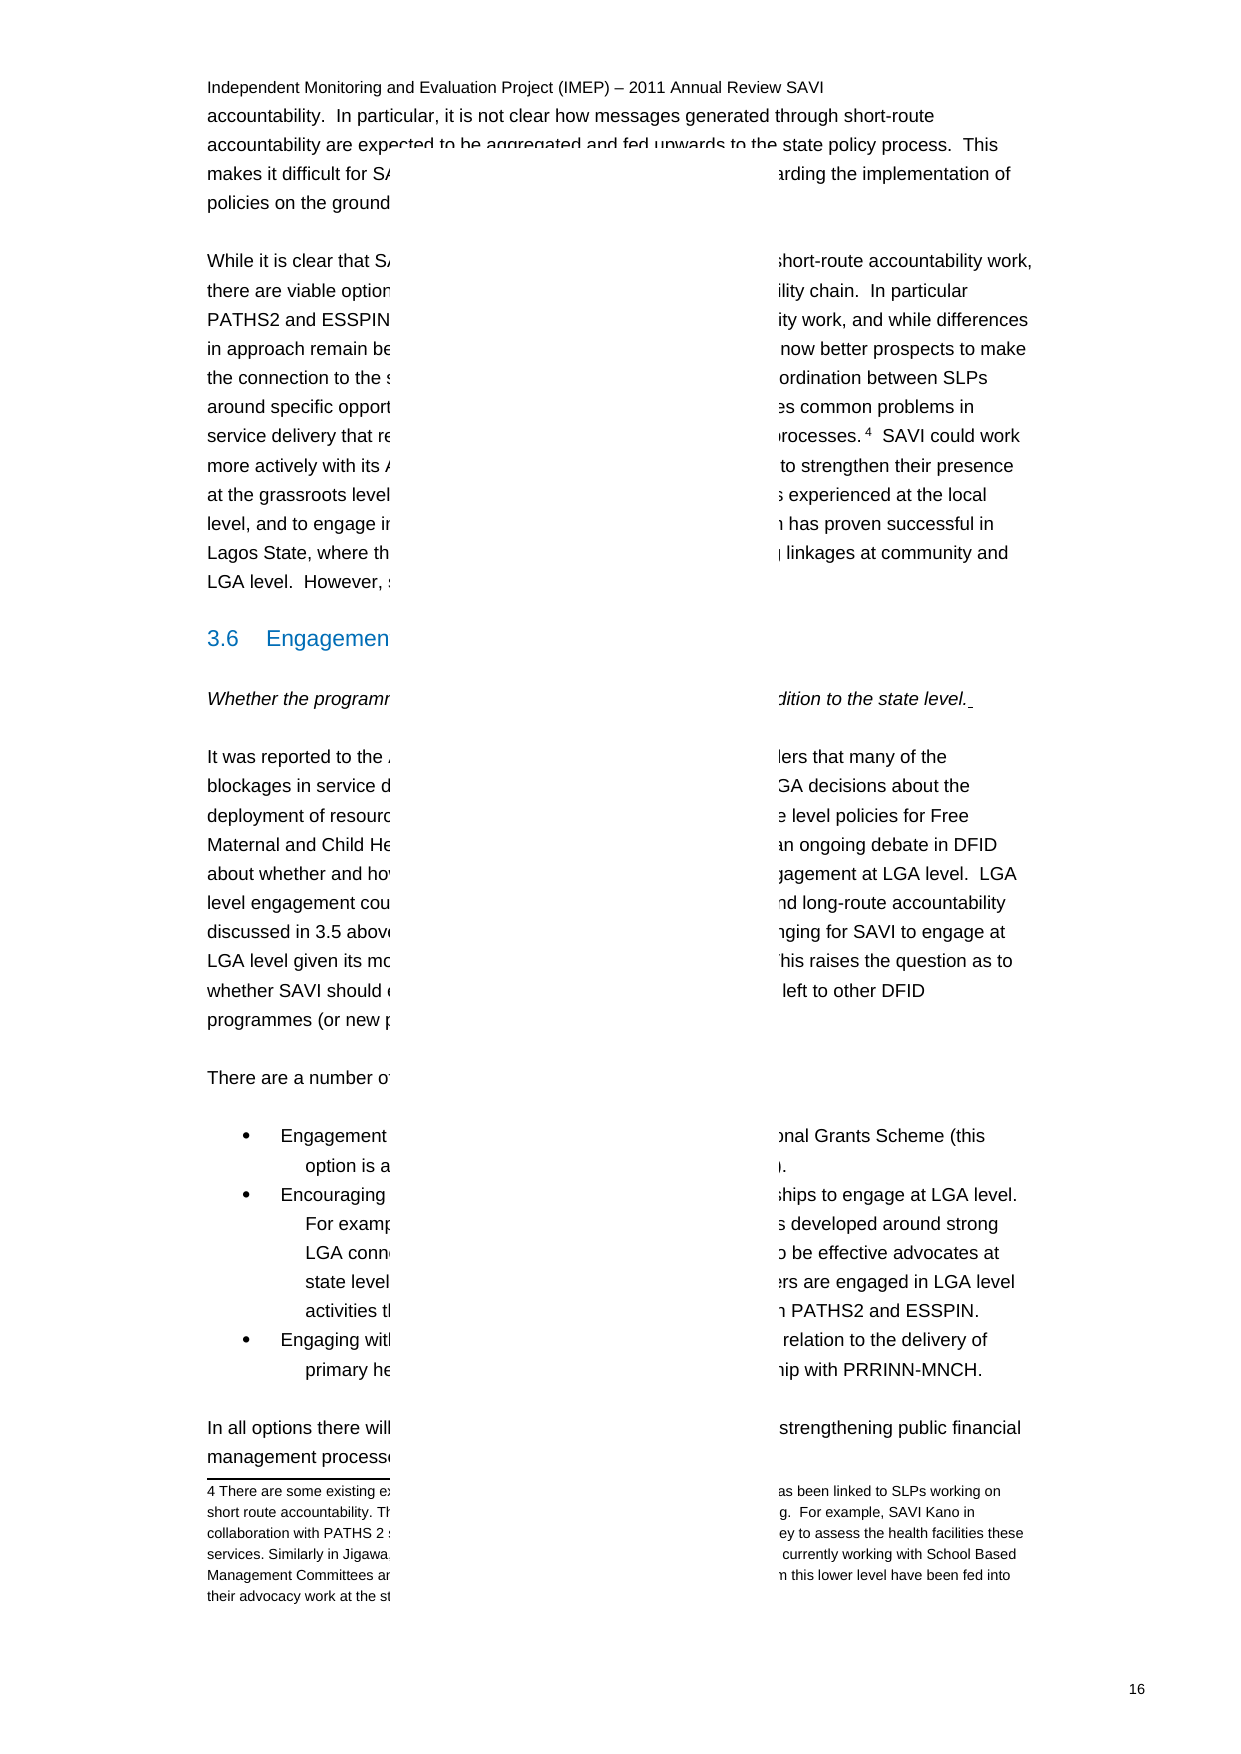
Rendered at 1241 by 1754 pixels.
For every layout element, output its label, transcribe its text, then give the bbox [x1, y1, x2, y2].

text There are some existing examples of where SAVI’s work on long route accountability has been linked to SLPs working on short route accountability. These could serve as a model for more systematic joint working. For example, SAVI Kano in collaboration with PATHS 2 sponsored CSOs working on free MNCH to undertake a survey to assess the health facilities these services. Similarly in Jigawa, SAVI has linked ESSPIN and PATHS 2 with CSOs who are currently working with School Based Management Committees and Facility Health Committees. Information CSOs receive from this lower level have been fed into their advocacy work at the state level. [779, 1479, 1033, 1604]
list Engaging with LGAs on selected new issues, for example in relation to the delivery of primary health services through SAVI’s planned partnership with PRRINN-MNCH. [779, 1322, 1033, 1380]
text In all options there will be a need for SLP engagement with LGAs on strengthening public financial management processes. [779, 1409, 1033, 1468]
text It was reported to the Annual Review mission by numerous stakeholders that many of the blockages in service delivery occur at the LGA level. For example, LGA decisions about the deployment of resources and manpower shape the way in which state level policies for Free Maternal and Child Health are experienced on the ground. There is an ongoing debate in DFID about whether and how it programmes should seek to strengthen engagement at LGA level. LGA level engagement could also help to bridge the gap between short- and long-route accountability discussed in 3.5 above. However, it is clear that it will be very challenging for SAVI to engage at LGA level given its modest resources and organisational structure. This raises the question as to whether SAVI should engage at LGA level, or whether this should be left to other DFID programmes (or new programmes like M4M). [207, 738, 390, 1030]
subtitle Engagement at the local government level. [779, 622, 1033, 651]
text There are a number of options for LGA engagement by SAVI: [779, 1059, 1033, 1088]
list Engaging with LGAs on selected new issues, for example in relation to the delivery of primary health services through SAVI’s planned partnership with PRRINN-MNCH. [243, 1322, 390, 1380]
text While it is clear that SAVI does not have the resources to engage in short-route accountability work, there are viable options to bridge this important gap in the accountability chain. In particular PATHS2 and ESSPIN have strengthened their voice and accountability work, and while differences in approach remain between these programmes and SAVI, there are now better prospects to make the connection to the state policy process. This will require strong coordination between SLPs around specific opportunities where short route accountability identifies common problems in service delivery that require higher level engagement in state policy processes. SAVI could work more actively with its Advocacy Partnerships to encourage members to strengthen their presence at the grassroots level, to capture evidence on how service delivery is experienced at the local level, and to engage in local accountability processes. This approach has proven successful in Lagos State, where the SAVI supported LACSOP network has strong linkages at community and LGA level. However, such connections are not so strong elsewhere. [779, 243, 1033, 593]
list Encouraging and supporting members of Advocacy Partnerships to engage at LGA level. For example, in Lagos the LACSOP network of CSOs has developed around strong LGA connections. In turn this helps LACSOP members to be effective advocates at state level. In Kaduna some of SAVI’s civil society partners are engaged in LGA level activities through their short-route accountability work with PATHS2 and ESSPIN. [779, 1176, 1033, 1322]
text There are some existing examples of where SAVI’s work on long route accountability has been linked to SLPs working on short route accountability. These could serve as a model for more systematic joint working. For example, SAVI Kano in collaboration with PATHS 2 sponsored CSOs working on free MNCH to undertake a survey to assess the health facilities these services. Similarly in Jigawa, SAVI has linked ESSPIN and PATHS 2 with CSOs who are currently working with School Based Management Committees and Facility Health Committees. Information CSOs receive from this lower level have been fed into their advocacy work at the state level. [207, 1480, 390, 1604]
text Whether the programme should engage at the LGA policy level in addition to the state level. [779, 680, 1033, 709]
text It was reported to the Annual Review mission by numerous stakeholders that many of the blockages in service delivery occur at the LGA level. For example, LGA decisions about the deployment of resources and manpower shape the way in which state level policies for Free Maternal and Child Health are experienced on the ground. There is an ongoing debate in DFID about whether and how it programmes should seek to strengthen engagement at LGA level. LGA level engagement could also help to bridge the gap between short- and long-route accountability discussed in 3.5 above. However, it is clear that it will be very challenging for SAVI to engage at LGA level given its modest resources and organisational structure. This raises the question as to whether SAVI should engage at LGA level, or whether this should be left to other DFID programmes (or new programmes like M4M). [779, 738, 1033, 1030]
text accountability. In particular, it is not clear how messages generated through short-route accountability are expected to be aggregated and fed upwards to the state policy process. This makes it difficult for SAVI to engage with the critical set of issues regarding the implementation of policies on the ground. [207, 97, 1033, 213]
text Whether the programme should engage at the LGA policy level in addition to the state level. [207, 680, 390, 709]
text In all options there will be a need for SLP engagement with LGAs on strengthening public financial management processes. [207, 1409, 390, 1468]
list Engagement with selected LGAs participating in the Conditional Grants Scheme (this option is already under discussion and likely to go ahead). [243, 1118, 390, 1176]
list Encouraging and supporting members of Advocacy Partnerships to engage at LGA level. For example, in Lagos the LACSOP network of CSOs has developed around strong LGA connections. In turn this helps LACSOP members to be effective advocates at state level. In Kaduna some of SAVI’s civil society partners are engaged in LGA level activities through their short-route accountability work with PATHS2 and ESSPIN. [243, 1176, 390, 1322]
list Engagement with selected LGAs participating in the Conditional Grants Scheme (this option is already under discussion and likely to go ahead). [779, 1118, 1033, 1176]
subtitle Engagement at the local government level. [207, 622, 390, 651]
text There are a number of options for LGA engagement by SAVI: [207, 1059, 390, 1088]
text While it is clear that SAVI does not have the resources to engage in short-route accountability work, there are viable options to bridge this important gap in the accountability chain. In particular PATHS2 and ESSPIN have strengthened their voice and accountability work, and while differences in approach remain between these programmes and SAVI, there are now better prospects to make the connection to the state policy process. This will require strong coordination between SLPs around specific opportunities where short route accountability identifies common problems in service delivery that require higher level engagement in state policy processes. SAVI could work more actively with its Advocacy Partnerships to encourage members to strengthen their presence at the grassroots level, to capture evidence on how service delivery is experienced at the local level, and to engage in local accountability processes. This approach has proven successful in Lagos State, where the SAVI supported LACSOP network has strong linkages at community and LGA level. However, such connections are not so strong elsewhere. [207, 243, 390, 593]
